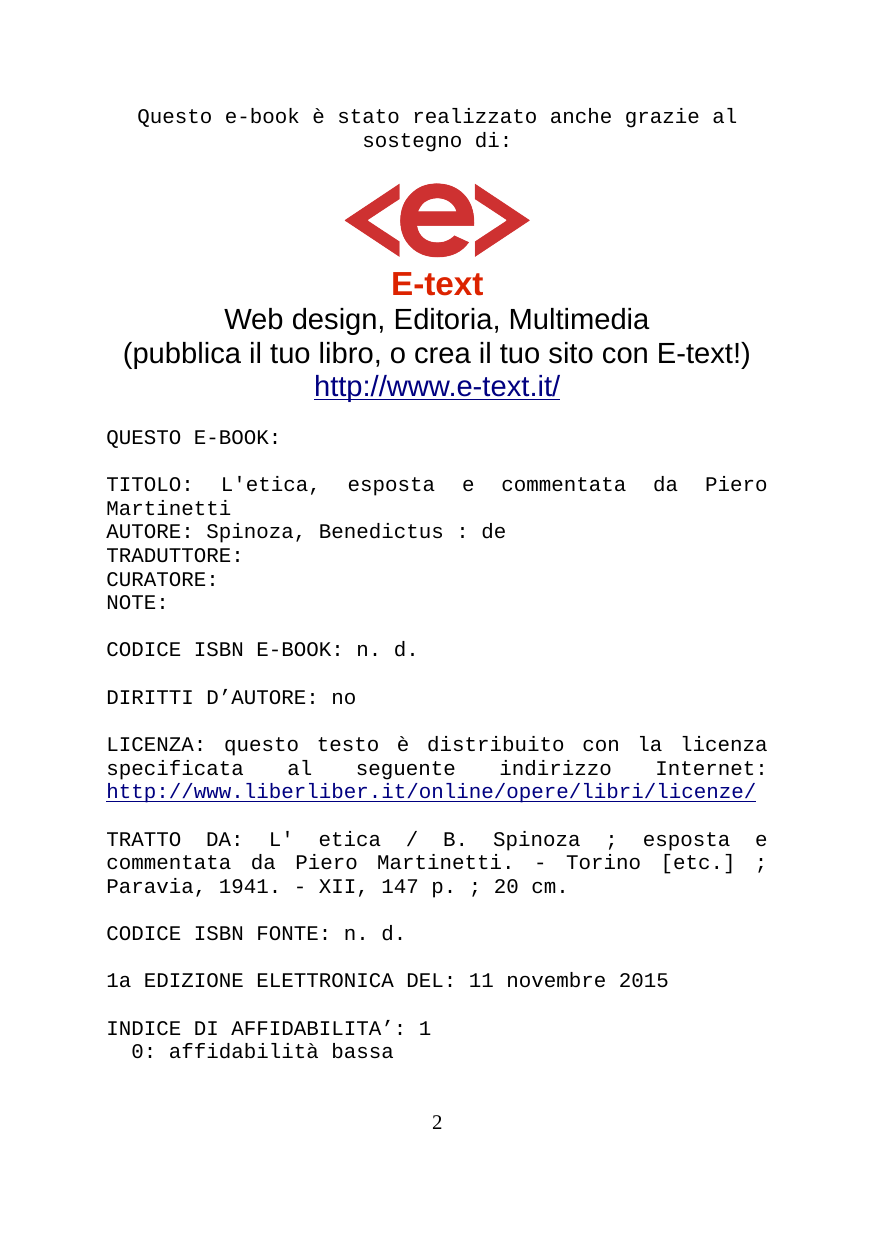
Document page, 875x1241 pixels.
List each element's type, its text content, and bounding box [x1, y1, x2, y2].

text E-text [106, 264, 768, 302]
text DIRITTI D’AUTORE: no [106, 687, 768, 710]
text NOTE: [106, 592, 768, 616]
text CURATORE: [106, 568, 768, 592]
text Questo e-book è stato realizzato anche grazie al sostegno di: [106, 106, 768, 153]
text QUESTO E-BOOK: [106, 427, 768, 450]
text Web design, Editoria, Multimedia [106, 302, 768, 336]
text CODICE ISBN E-BOOK: n. d. [106, 639, 768, 663]
text LICENZA: questo testo è distribuito con la licenza specificata al seguente indirizzo Internet: http://www.liberliber.it/online/opere/libri/licenze/ [106, 734, 768, 805]
text http://www.e-text.it/ [106, 369, 768, 403]
text (pubblica il tuo libro, o crea il tuo sito con E-text!) [106, 336, 768, 369]
text TITOLO: L'etica, esposta e commentata da Piero Martinetti [106, 474, 768, 521]
text TRATTO DA: L' etica / B. Spinoza ; esposta e commentata da Piero Martinetti. - Torino [etc.] ; Paravia, 1941. - XII, 147 p. ; 20 cm. [106, 829, 768, 899]
text TRADUTTORE: [106, 545, 768, 568]
picture [343, 183, 531, 258]
text AUTORE: Spinoza, Benedictus : de [106, 521, 768, 545]
text 1a EDIZIONE ELETTRONICA DEL: 11 novembre 2015 [106, 971, 768, 994]
text 0: affidabilità bassa [106, 1041, 768, 1065]
text INDICE DI AFFIDABILITA’: 1 [106, 1018, 768, 1041]
text CODICE ISBN FONTE: n. d. [106, 923, 768, 947]
